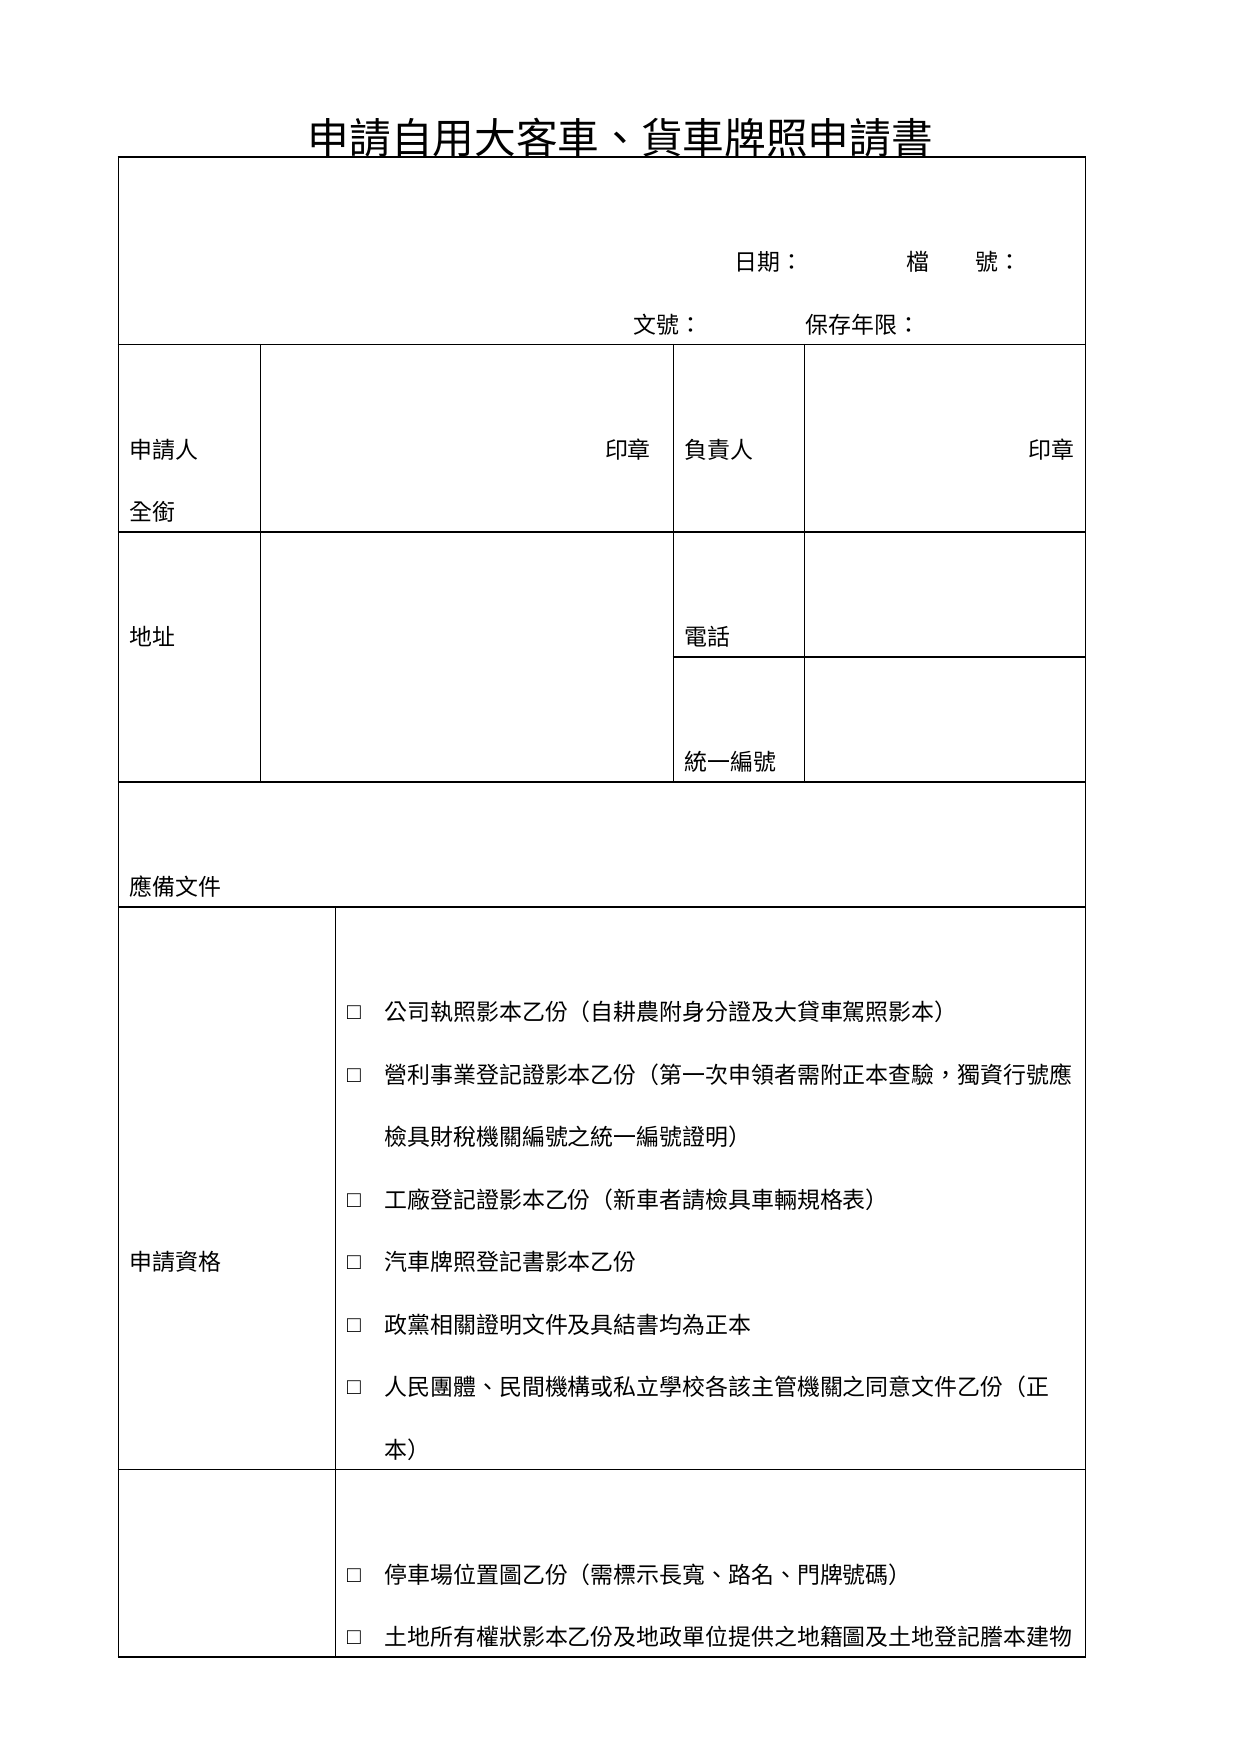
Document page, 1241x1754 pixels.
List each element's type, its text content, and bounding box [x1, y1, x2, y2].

table_cell 負責人 [674, 345, 804, 531]
text 申請自用大客車、貨車牌照申請書 [118, 94, 1122, 156]
table_header 日期： 檔 號： 文號： 保存年限： [119, 158, 1085, 344]
table_cell 應備文件 [119, 783, 1085, 906]
table_cell 申請資格 [119, 908, 335, 1469]
table_cell 統一編號 [674, 658, 804, 781]
table_cell [261, 533, 673, 781]
table_cell 地址 [119, 533, 260, 781]
table_cell [119, 1470, 335, 1656]
table_cell 申請人 全銜 [119, 345, 260, 531]
table_cell 電話 [674, 533, 804, 656]
table_cell 公司執照影本乙份（自耕農附身分證及大貸車駕照影本） 營利事業登記證影本乙份（第一次申領者需附正本查驗，獨資行號應檢具財稅機關編號之統一編號證明） 工廠登記證影本乙份（新車者請檢具車輛規格表） 汽車牌照登記書影本乙份 政黨相關證明文件及具結書均為正本 人民團體、民間機構或私立學校各該主管機關之同意文件乙份（正本） [336, 908, 1085, 1469]
table_cell 印章 [261, 345, 673, 531]
table_cell 停車場位置圖乙份（需標示長寬、路名、門牌號碼） 土地所有權狀影本乙份及地政單位提供之地籍圖及土地登記謄本建物 [336, 1470, 1085, 1656]
table_cell [805, 533, 1085, 656]
table_cell [805, 658, 1085, 781]
table_cell 印章 [805, 345, 1085, 531]
